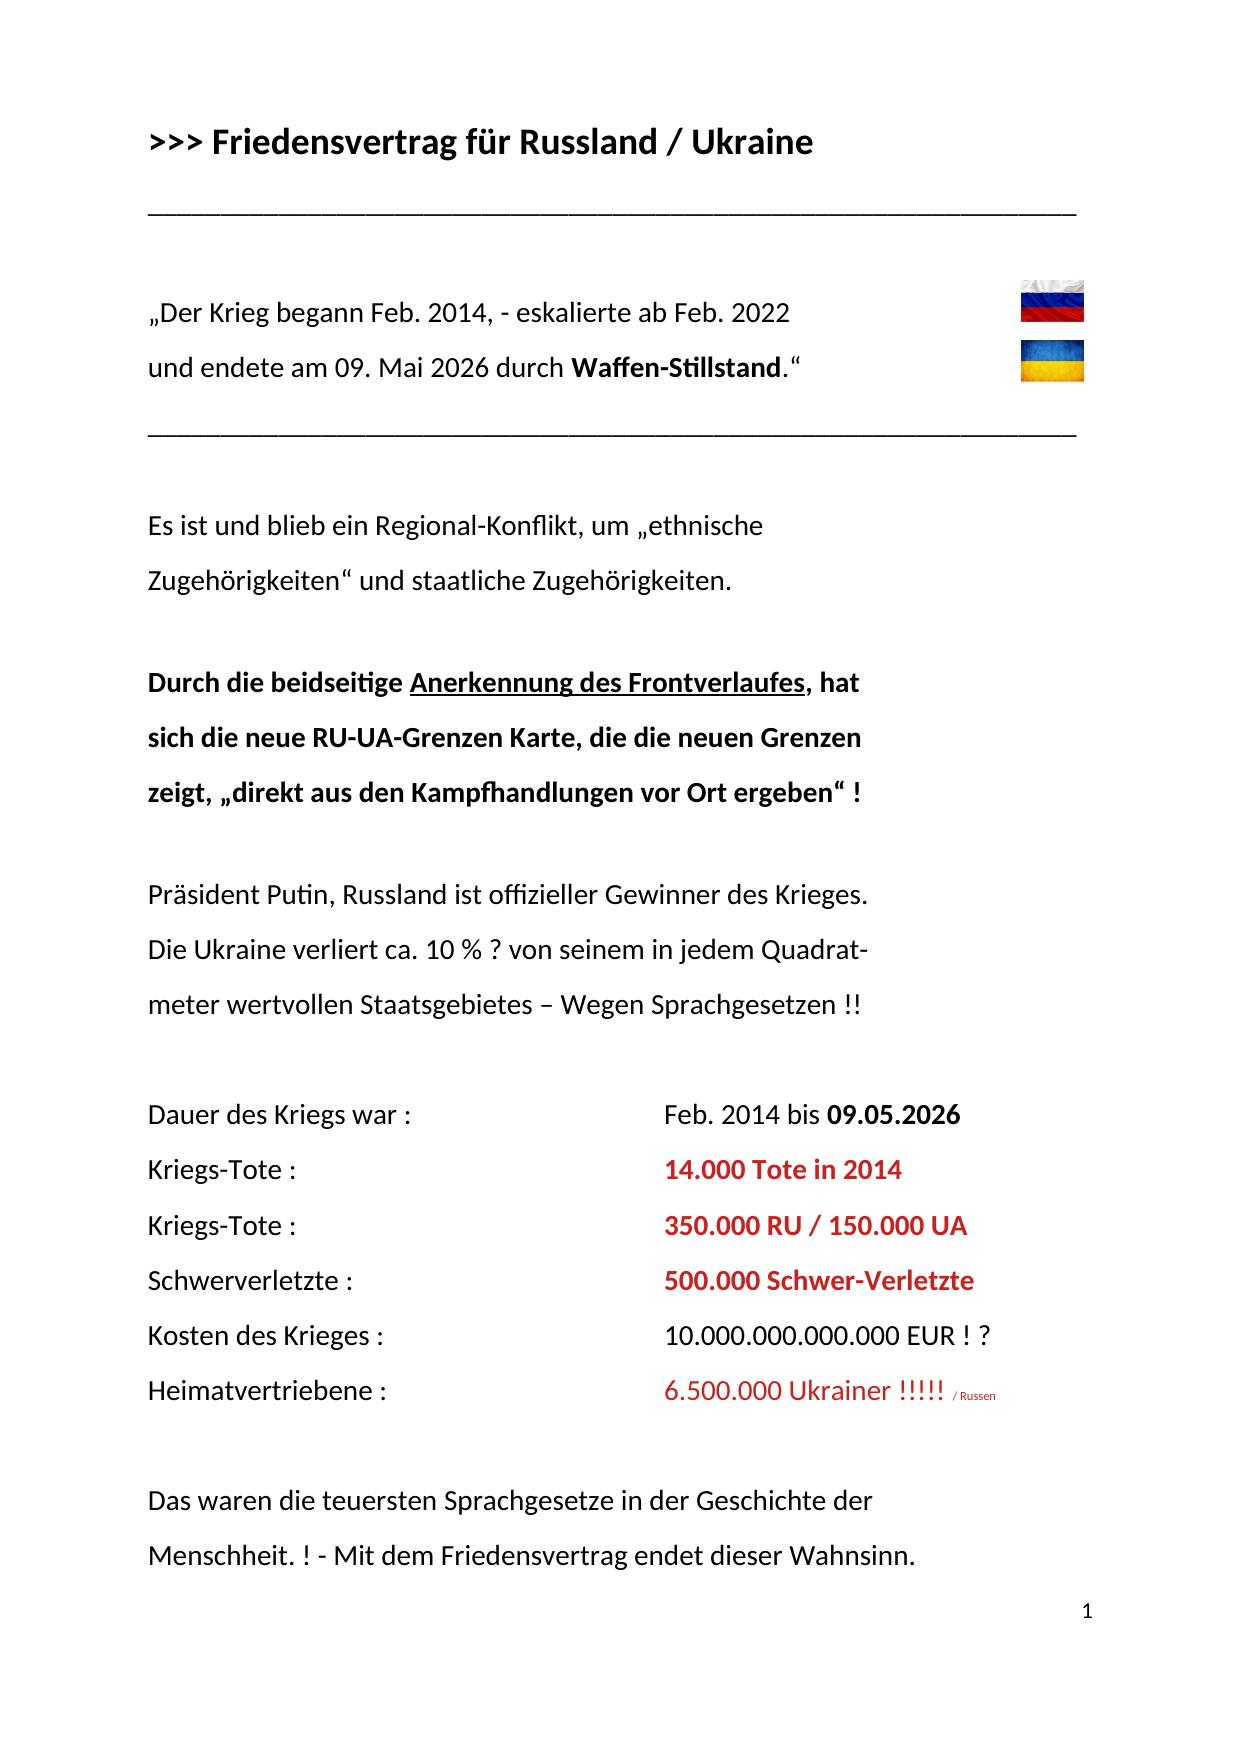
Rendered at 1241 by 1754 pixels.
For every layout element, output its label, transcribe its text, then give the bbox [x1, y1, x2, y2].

text und endete am 09. Mai 2026 durch Waffen-Stillstand.“ [148, 349, 1012, 385]
text Kriegs-Tote : 350.000 RU / 150.000 UA [148, 1207, 1092, 1242]
text zeigt, „direkt aus den Kampfhandlungen vor Ort ergeben“ ! [148, 774, 1092, 809]
text Zugehörigkeiten“ und staatliche Zugehörigkeiten. [148, 562, 1092, 597]
text Schwerverletzte : 500.000 Schwer-Verletzte [148, 1262, 1092, 1297]
text Kosten des Krieges : 10.000.000.000.000 EUR ! ? [148, 1317, 1092, 1352]
text meter wertvollen Staatsgebietes – Wegen Sprachgesetzen !! [148, 986, 1092, 1022]
text Die Ukraine verliert ca. 10 % ? von seinem in jedem Quadrat- [148, 931, 1092, 967]
text „Der Krieg begann Feb. 2014, - eskalierte ab Feb. 2022 [148, 294, 1012, 330]
text Durch die beidseitige Anerkennung des Frontverlaufes, hat [148, 664, 1092, 699]
text Das waren die teuersten Sprachgesetze in der Geschichte der [148, 1482, 1092, 1518]
text Menschheit. ! - Mit dem Friedensvertrag endet dieser Wahnsinn. [148, 1537, 1092, 1573]
text >>> Friedensvertrag für Russland / Ukraine [148, 118, 1092, 164]
text Dauer des Kriegs war : Feb. 2014 bis 09.05.2026 [148, 1096, 1092, 1132]
text Kriegs-Tote : 14.000 Tote in 2014 [148, 1151, 1092, 1187]
text sich die neue RU-UA-Grenzen Karte, die die neuen Grenzen [148, 719, 1092, 754]
text Es ist und blieb ein Regional-Konflikt, um „ethnische [148, 507, 1092, 542]
text ________________________________________________________________ [148, 405, 1092, 440]
picture [1012, 272, 1093, 392]
text Präsident Putin, Russland ist offizieller Gewinner des Krieges. [148, 876, 1092, 912]
text ________________________________________________________________ [148, 184, 1092, 220]
text Heimatvertriebene : 6.500.000 Ukrainer !!!!! / Russen [148, 1372, 1092, 1407]
